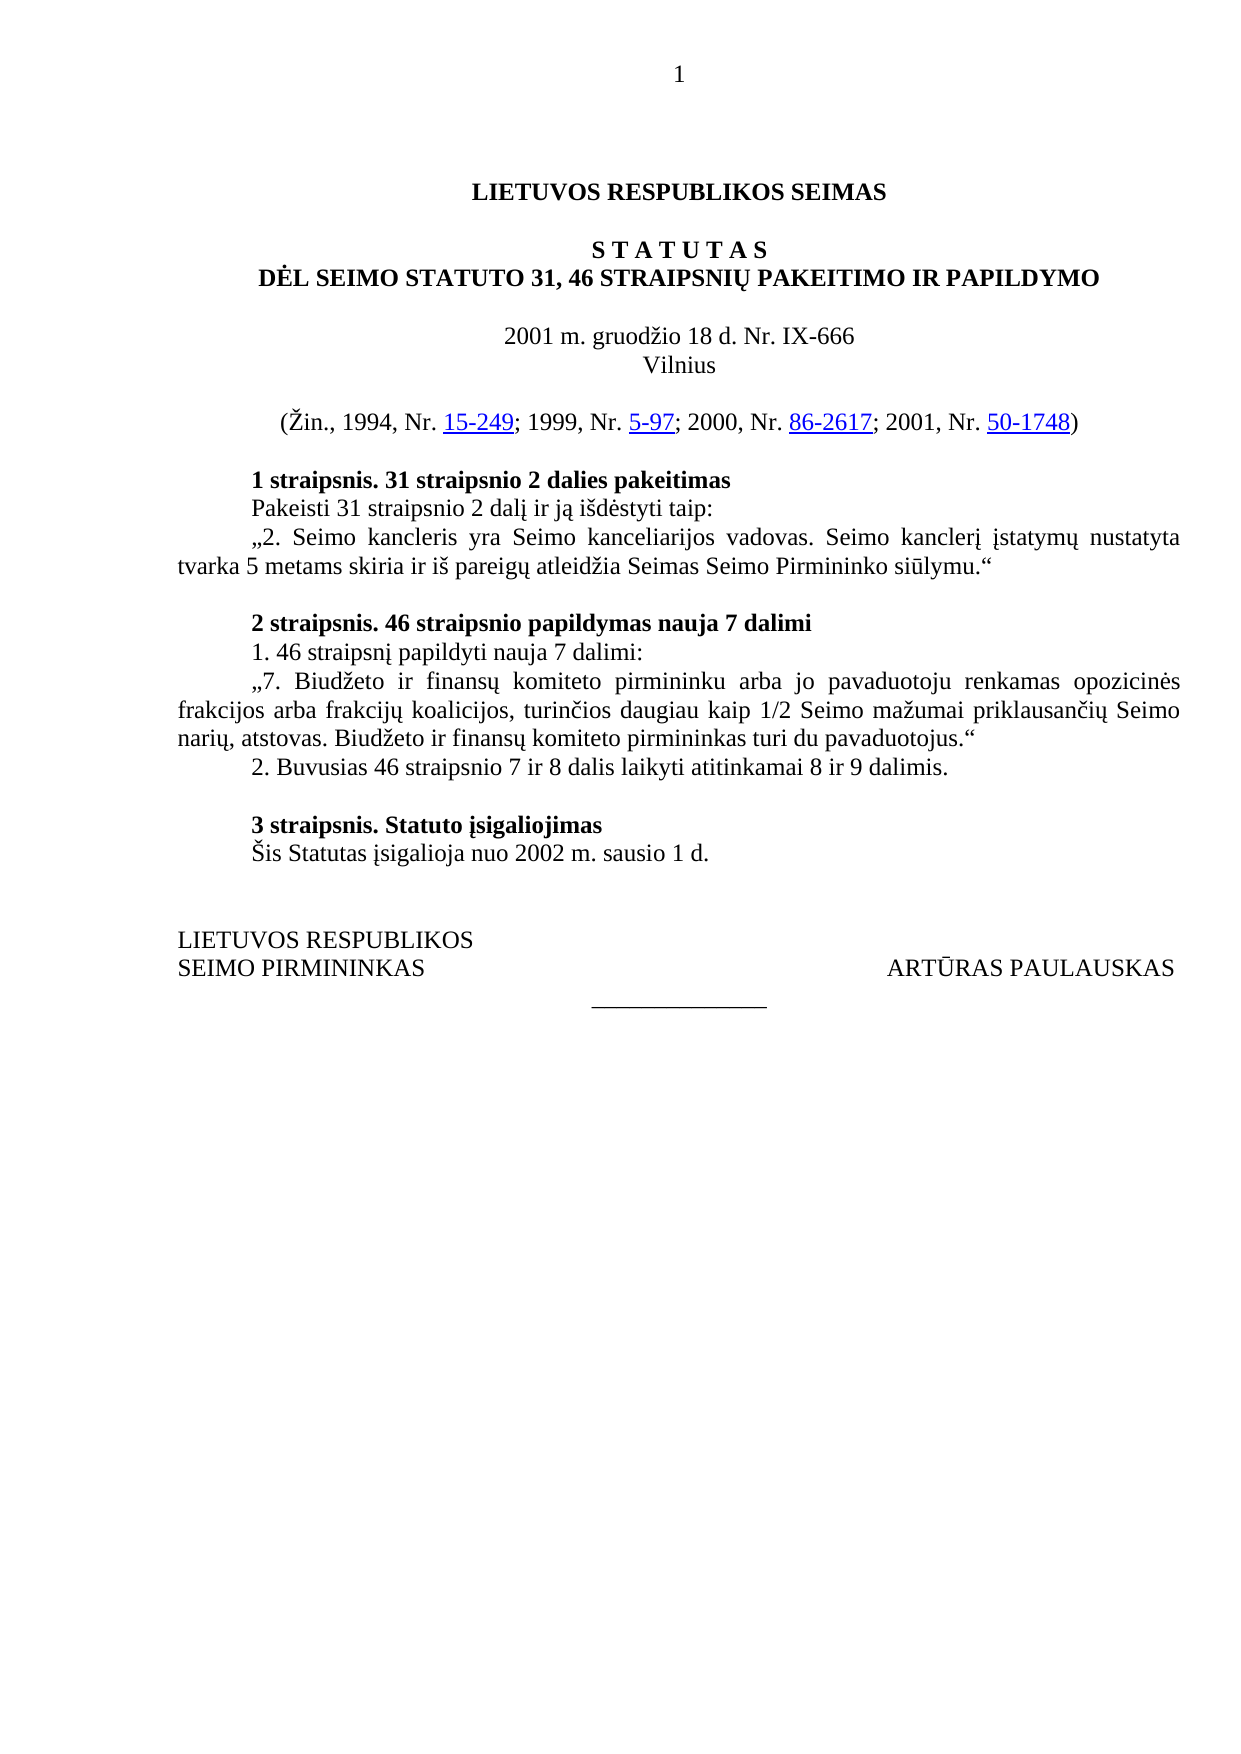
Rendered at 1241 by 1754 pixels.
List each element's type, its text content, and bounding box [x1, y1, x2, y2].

text ______________ [177, 982, 1181, 1011]
text LIETUVOS RESPUBLIKOS SEIMAS [177, 177, 1181, 206]
text 2001 m. gruodžio 18 d. Nr. IX-666 [177, 321, 1181, 350]
text „7. Biudžeto ir finansų komiteto pirmininku arba jo pavaduotoju renkamas opozicinės frakcijos arba frakcijų koalicijos, turinčios daugiau kaip 1/2 Seimo mažumai priklausančių Seimo narių, atstovas. Biudžeto ir finansų komiteto pirmininkas turi du pavaduotojus.“ [177, 666, 1181, 752]
text 1. 46 straipsnį papildyti nauja 7 dalimi: [177, 637, 1181, 666]
text Pakeisti 31 straipsnio 2 dalį ir ją išdėstyti taip: [177, 493, 1181, 522]
text Vilnius [177, 350, 1181, 378]
text 3 straipsnis. Statuto įsigaliojimas [177, 810, 1181, 838]
text Šis Statutas įsigalioja nuo 2002 m. sausio 1 d. [177, 838, 1181, 867]
text 2 straipsnis. 46 straipsnio papildymas nauja 7 dalimi [177, 608, 1181, 637]
text S T A T U T A S [177, 235, 1181, 263]
text (Žin., 1994, Nr. 15-249; 1999, Nr. 5-97; 2000, Nr. 86-2617; 2001, Nr. 50-1748) [177, 407, 1181, 436]
text „2. Seimo kancleris yra Seimo kanceliarijos vadovas. Seimo kanclerį įstatymų nustatyta tvarka 5 metams skiria ir iš pareigų atleidžia Seimas Seimo Pirmininko siūlymu.“ [177, 522, 1181, 580]
text 2. Buvusias 46 straipsnio 7 ir 8 dalis laikyti atitinkamai 8 ir 9 dalimis. [177, 752, 1181, 781]
text 1 straipsnis. 31 straipsnio 2 dalies pakeitimas [177, 465, 1181, 493]
text DĖL SEIMO STATUTO 31, 46 STRAIPSNIŲ PAKEITIMO IR PAPILDYMO [177, 263, 1181, 292]
text SEIMO PIRMININKAS ARTŪRAS PAULAUSKAS [177, 953, 1181, 982]
text LIETUVOS RESPUBLIKOS [177, 925, 1181, 953]
